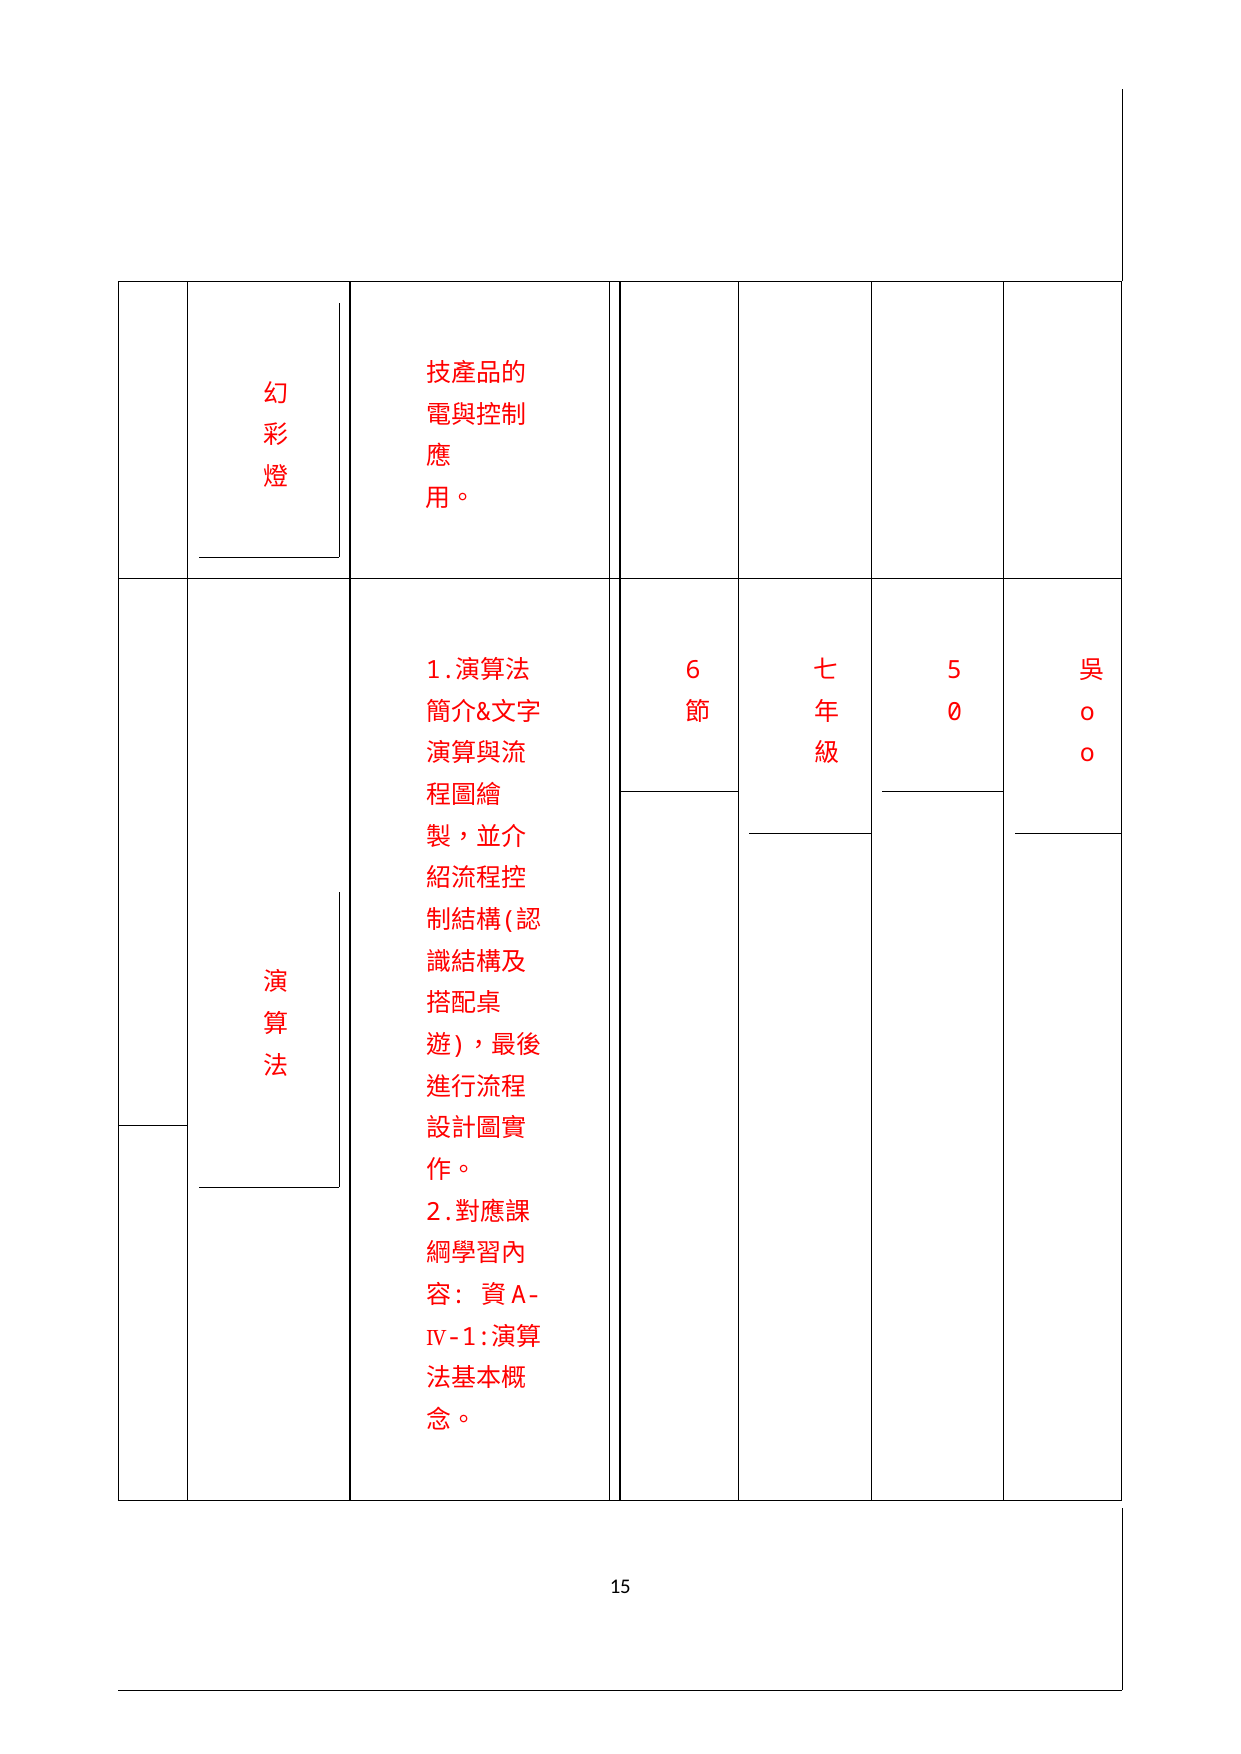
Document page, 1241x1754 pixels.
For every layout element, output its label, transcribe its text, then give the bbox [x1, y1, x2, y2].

table_cell 3 [119, 282, 187, 578]
table_cell 吳oo [1004, 579, 1121, 1500]
table_cell [119, 1126, 187, 1500]
table_cell [621, 282, 738, 578]
table_cell 生活科技9 上-節奏派對 燈 9下-互動 幻彩燈 [188, 282, 349, 578]
table_cell [119, 579, 187, 1125]
table_cell 演算法 [188, 579, 349, 1500]
table_cell [739, 282, 871, 578]
table_cell [610, 282, 619, 578]
table_cell 6節 [621, 579, 738, 791]
table_cell [610, 579, 619, 1500]
table_cell 1.演算法簡介&文字演算與流程圖繪製，並介紹流程控制結構(認識結構及搭配桌遊)，最後進行流程設計圖實作。 2.對應課綱學習內容: 資A-Ⅳ-1:演算法基本概念。 [351, 579, 609, 1500]
table_cell 技產品的電與控制應 用。 [351, 282, 609, 578]
table_cell 七年級 [739, 579, 871, 1500]
table_cell 50 [872, 579, 1003, 1500]
table_cell [1004, 282, 1121, 578]
table_cell [621, 792, 738, 1500]
table_cell [872, 282, 1003, 578]
